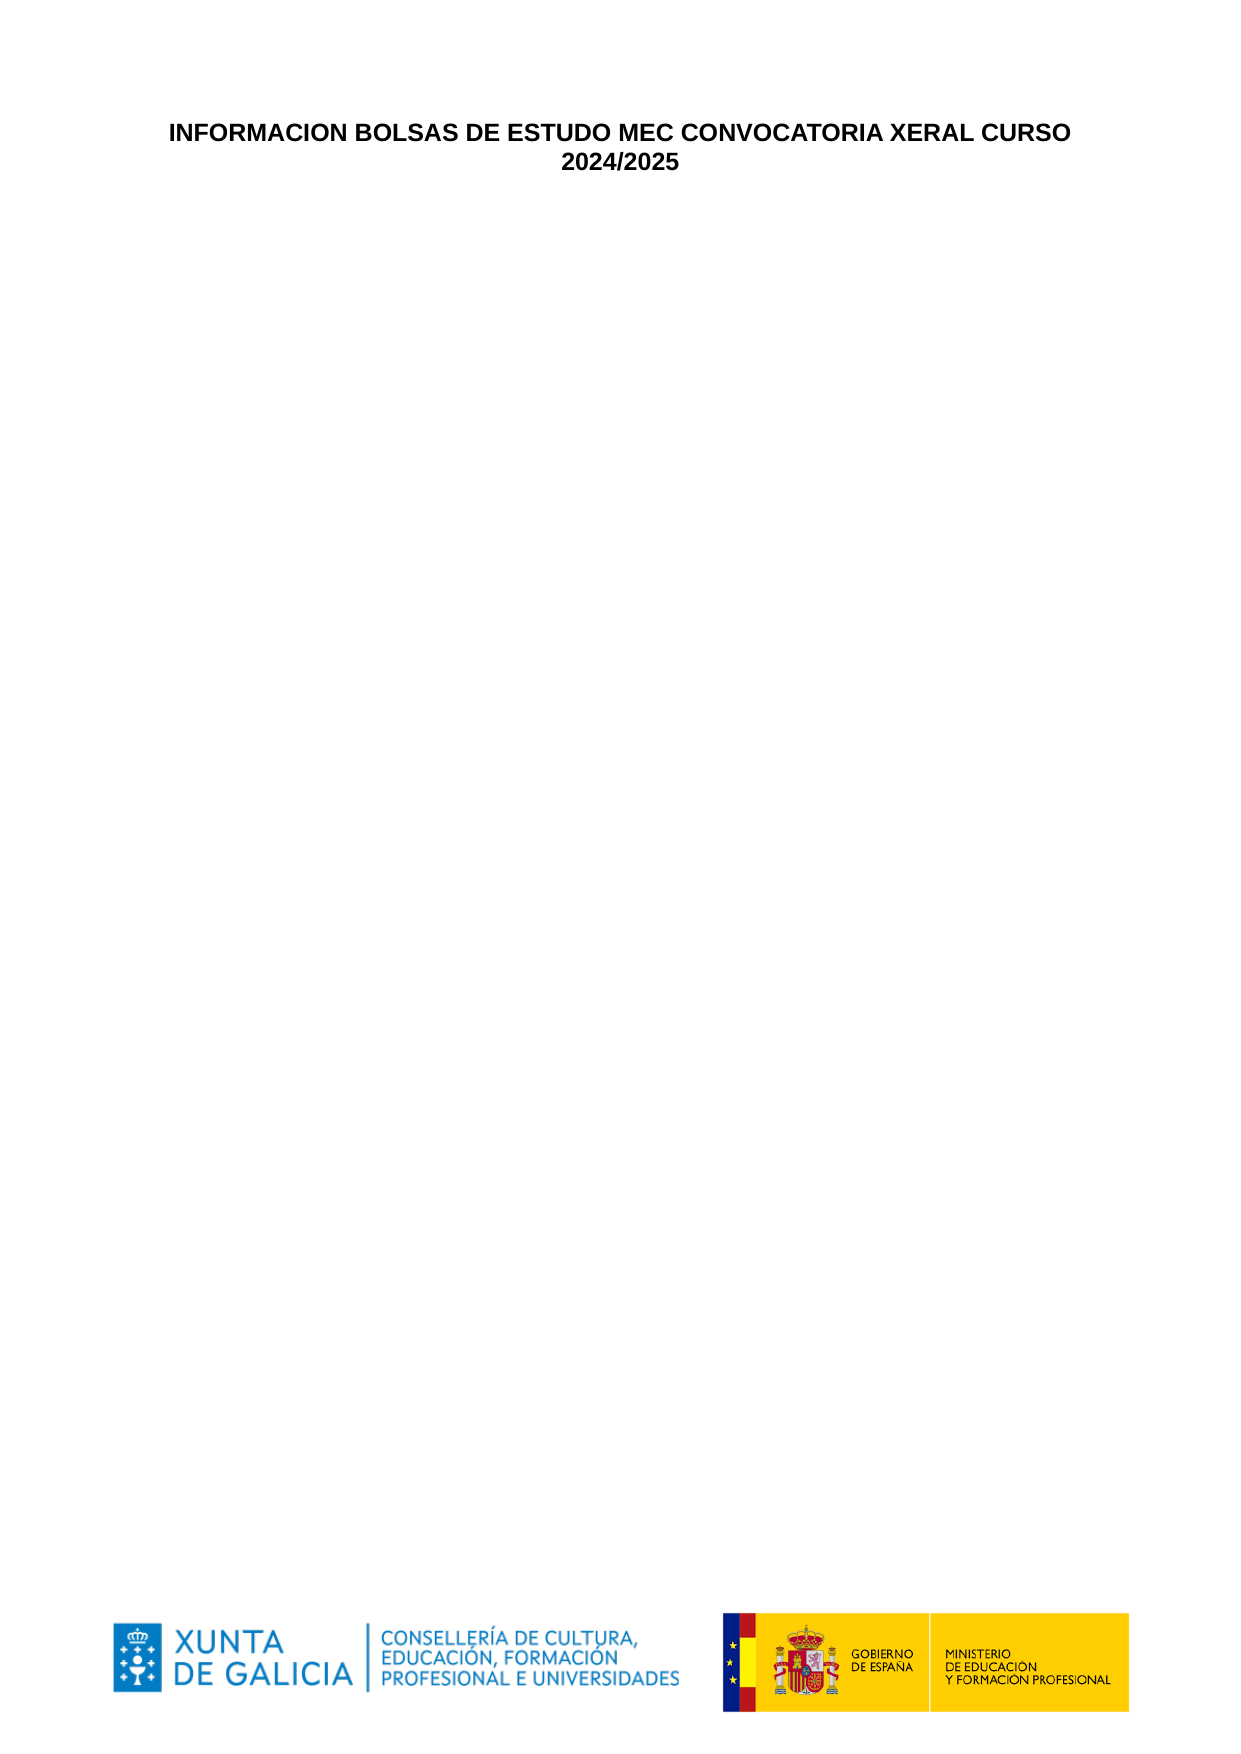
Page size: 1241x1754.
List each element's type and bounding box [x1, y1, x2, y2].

picture [114, 1620, 679, 1700]
picture [720, 1611, 1131, 1714]
